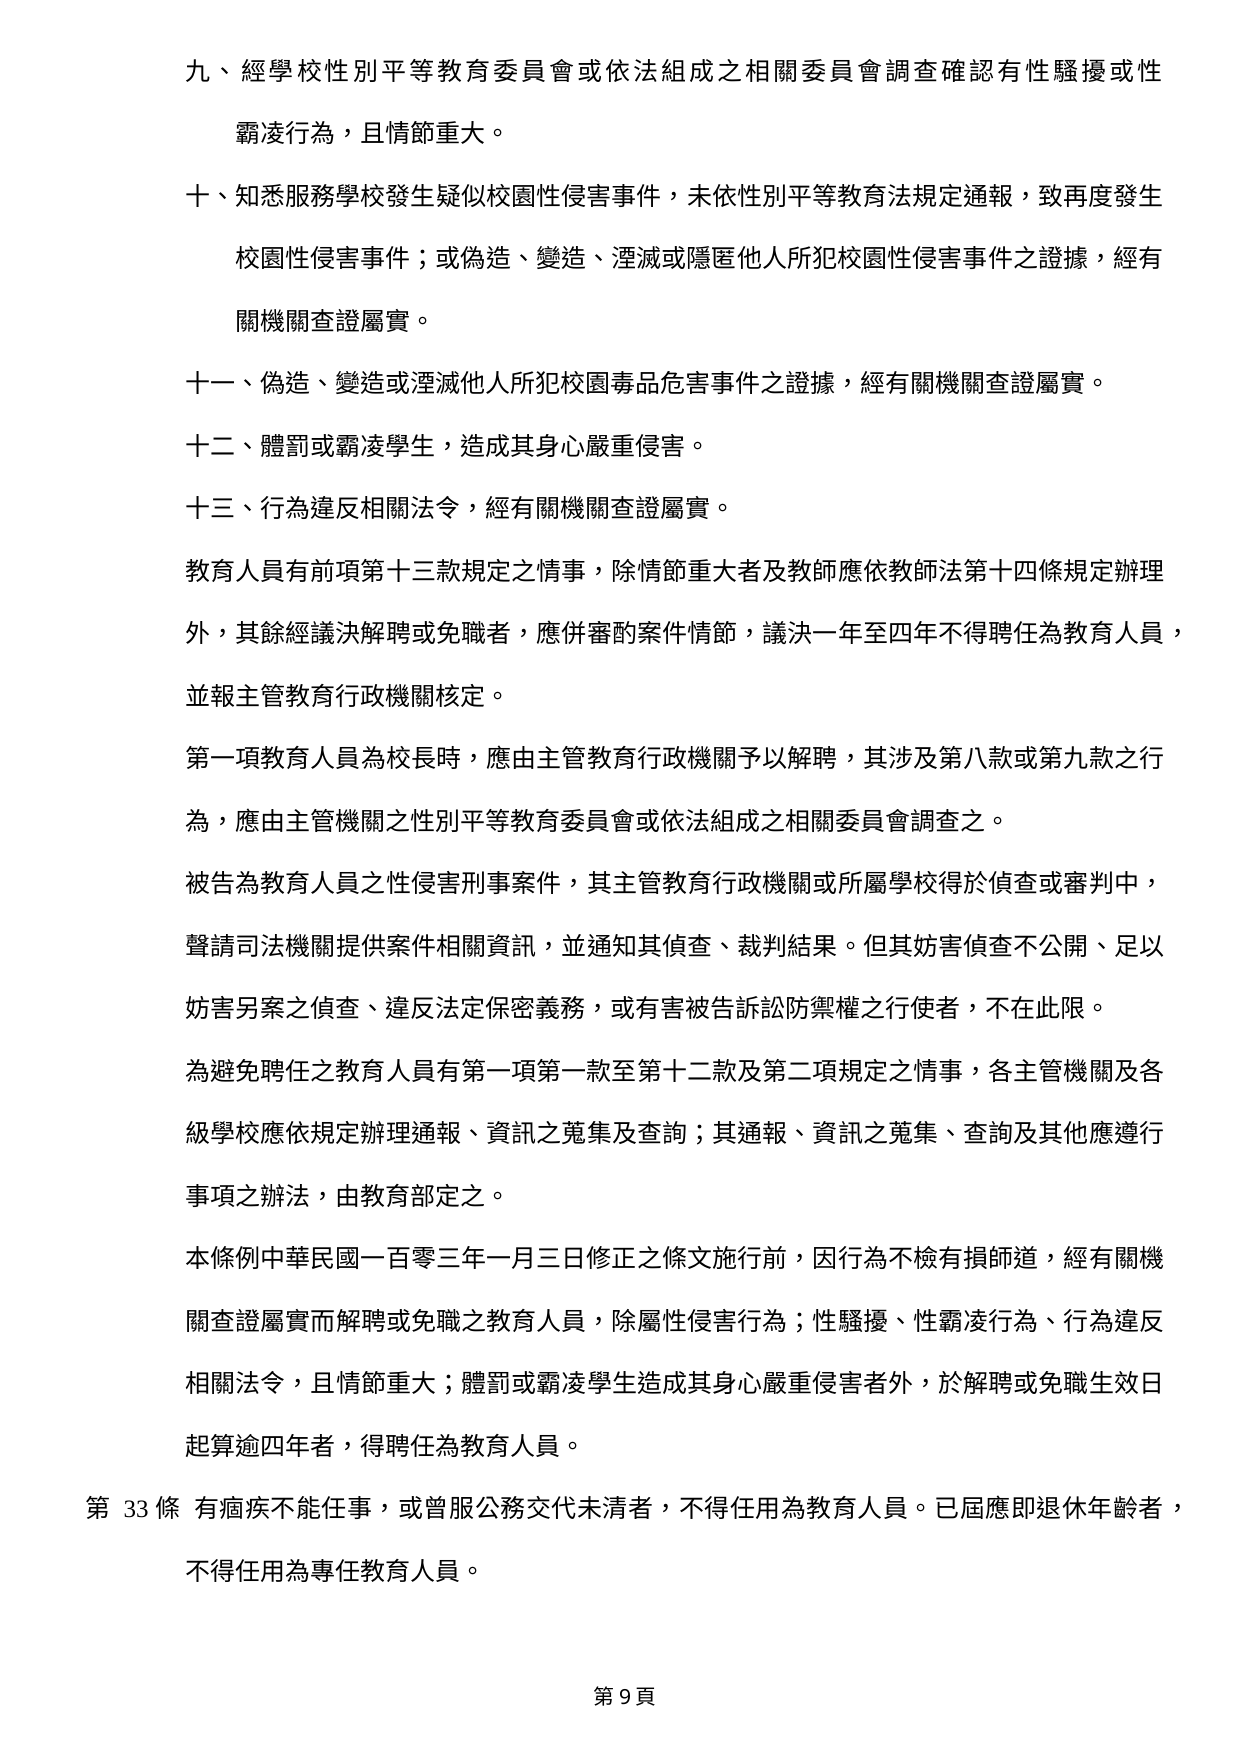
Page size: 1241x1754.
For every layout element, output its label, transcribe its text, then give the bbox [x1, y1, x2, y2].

text 教育人員有前項第十三款規定之情事，除情節重大者及教師應依教師法第十四條規定辦理外，其餘經議決解聘或免職者，應併審酌案件情節，議決一年至四年不得聘任為教育人員，並報主管教育行政機關核定。 [185, 527, 1165, 715]
text 十三、行為違反相關法令，經有關機關查證屬實。 [185, 465, 1165, 527]
text 九、經學校性別平等教育委員會或依法組成之相關委員會調查確認有性騷擾或性 霸凌行為，且情節重大。 [185, 27, 1165, 152]
text 十二、體罰或霸凌學生，造成其身心嚴重侵害。 [185, 402, 1165, 465]
text 十一、偽造、變造或湮滅他人所犯校園毒品危害事件之證據，經有關機關查證屬實。 [185, 340, 1165, 402]
text 第 33 條 有痼疾不能任事，或曾服公務交代未清者，不得任用為教育人員。已屆應即退休年齡者，不得任用為專任教育人員。 [85, 1465, 1165, 1590]
text 十、知悉服務學校發生疑似校園性侵害事件，未依性別平等教育法規定通報，致再度發生校園性侵害事件；或偽造、變造、湮滅或隱匿他人所犯校園性侵害事件之證據，經有關機關查證屬實。 [185, 152, 1165, 340]
text 第一項教育人員為校長時，應由主管教育行政機關予以解聘，其涉及第八款或第九款之行為，應由主管機關之性別平等教育委員會或依法組成之相關委員會調查之。 [185, 715, 1165, 840]
text 本條例中華民國一百零三年一月三日修正之條文施行前，因行為不檢有損師道，經有關機關查證屬實而解聘或免職之教育人員，除屬性侵害行為；性騷擾、性霸凌行為、行為違反相關法令，且情節重大；體罰或霸凌學生造成其身心嚴重侵害者外，於解聘或免職生效日起算逾四年者，得聘任為教育人員。 [185, 1215, 1165, 1465]
text 為避免聘任之教育人員有第一項第一款至第十二款及第二項規定之情事，各主管機關及各級學校應依規定辦理通報、資訊之蒐集及查詢；其通報、資訊之蒐集、查詢及其他應遵行事項之辦法，由教育部定之。 [185, 1027, 1165, 1215]
text 被告為教育人員之性侵害刑事案件，其主管教育行政機關或所屬學校得於偵查或審判中，聲請司法機關提供案件相關資訊，並通知其偵查、裁判結果。但其妨害偵查不公開、足以妨害另案之偵查、違反法定保密義務，或有害被告訴訟防禦權之行使者，不在此限。 [185, 840, 1165, 1027]
